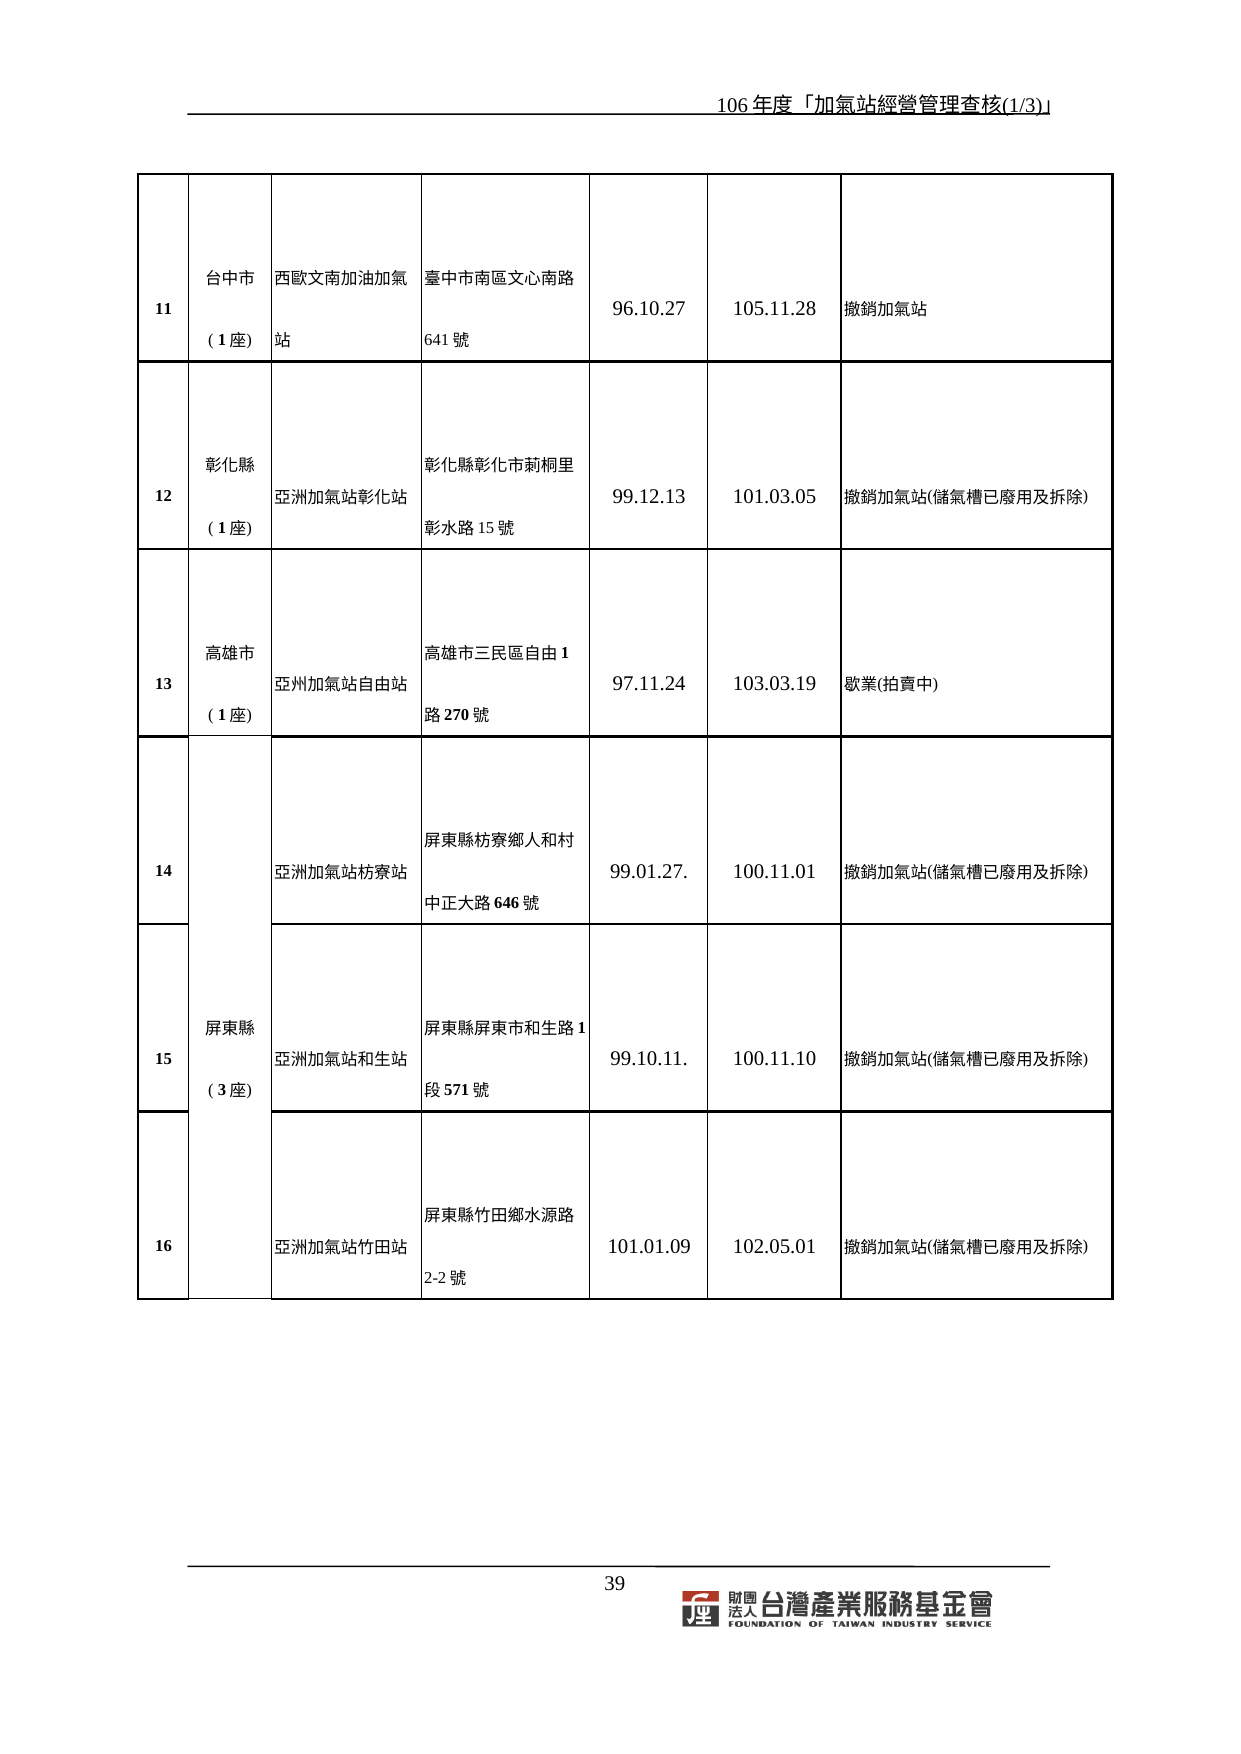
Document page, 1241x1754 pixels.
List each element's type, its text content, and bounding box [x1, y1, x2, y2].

table_cell 屏東縣竹田鄉水源路2-2號 [422, 1113, 589, 1298]
table_cell 99.10.11. [590, 925, 707, 1110]
table_cell 屏東縣屏東市和生路1段571號 [422, 925, 589, 1110]
table_cell 彰化縣 ( 1座) [189, 363, 271, 548]
table_cell 彰化縣彰化市莿桐里彰水路15號 [422, 363, 589, 548]
table_cell 99.01.27. [590, 738, 707, 923]
table_cell 撤銷加氣站(儲氣槽已廢用及拆除) [842, 738, 1111, 923]
table_cell 96.10.27 [590, 175, 707, 360]
table_cell 台中市 ( 1座) [189, 175, 271, 360]
table_cell 105.11.28 [708, 175, 840, 360]
table_cell 100.11.10 [708, 925, 840, 1110]
table_cell 99.12.13 [590, 363, 707, 548]
table_cell 100.11.01 [708, 738, 840, 923]
table_cell 13 [139, 550, 188, 735]
table_cell 撤銷加氣站 [842, 175, 1111, 360]
table_cell 102.05.01 [708, 1113, 840, 1298]
table_cell 12 [139, 363, 188, 548]
table_cell 西歐文南加油加氣站 [272, 175, 421, 360]
table_cell 101.03.05 [708, 363, 840, 548]
table_cell 亞洲加氣站和生站 [272, 925, 421, 1110]
table_cell 亞洲加氣站彰化站 [272, 363, 421, 548]
table_cell 14 [139, 738, 188, 923]
table_cell 高雄市三民區自由1路270號 [422, 550, 589, 735]
table_cell 16 [139, 1113, 188, 1298]
table_cell 亞洲加氣站枋寮站 [272, 738, 421, 923]
table_cell 11 [139, 175, 188, 360]
table_cell 撤銷加氣站(儲氣槽已廢用及拆除) [842, 363, 1111, 548]
table_cell 15 [139, 925, 188, 1110]
table_cell 亞州加氣站自由站 [272, 550, 421, 735]
table_cell 撤銷加氣站(儲氣槽已廢用及拆除) [842, 1113, 1111, 1298]
table_cell 屏東縣 ( 3座) [189, 736, 271, 1298]
table_cell 103.03.19 [708, 550, 840, 735]
table_cell 97.11.24 [590, 550, 707, 735]
table_cell 歇業(拍賣中) [842, 550, 1111, 735]
table_cell 臺中市南區文心南路641號 [422, 175, 589, 360]
table_cell 101.01.09 [590, 1113, 707, 1298]
table_cell 撤銷加氣站(儲氣槽已廢用及拆除) [842, 925, 1111, 1110]
table_cell 高雄市 ( 1座) [189, 550, 271, 735]
table_cell 亞洲加氣站竹田站 [272, 1113, 421, 1298]
table_cell 屏東縣枋寮鄉人和村中正大路646號 [422, 738, 589, 923]
